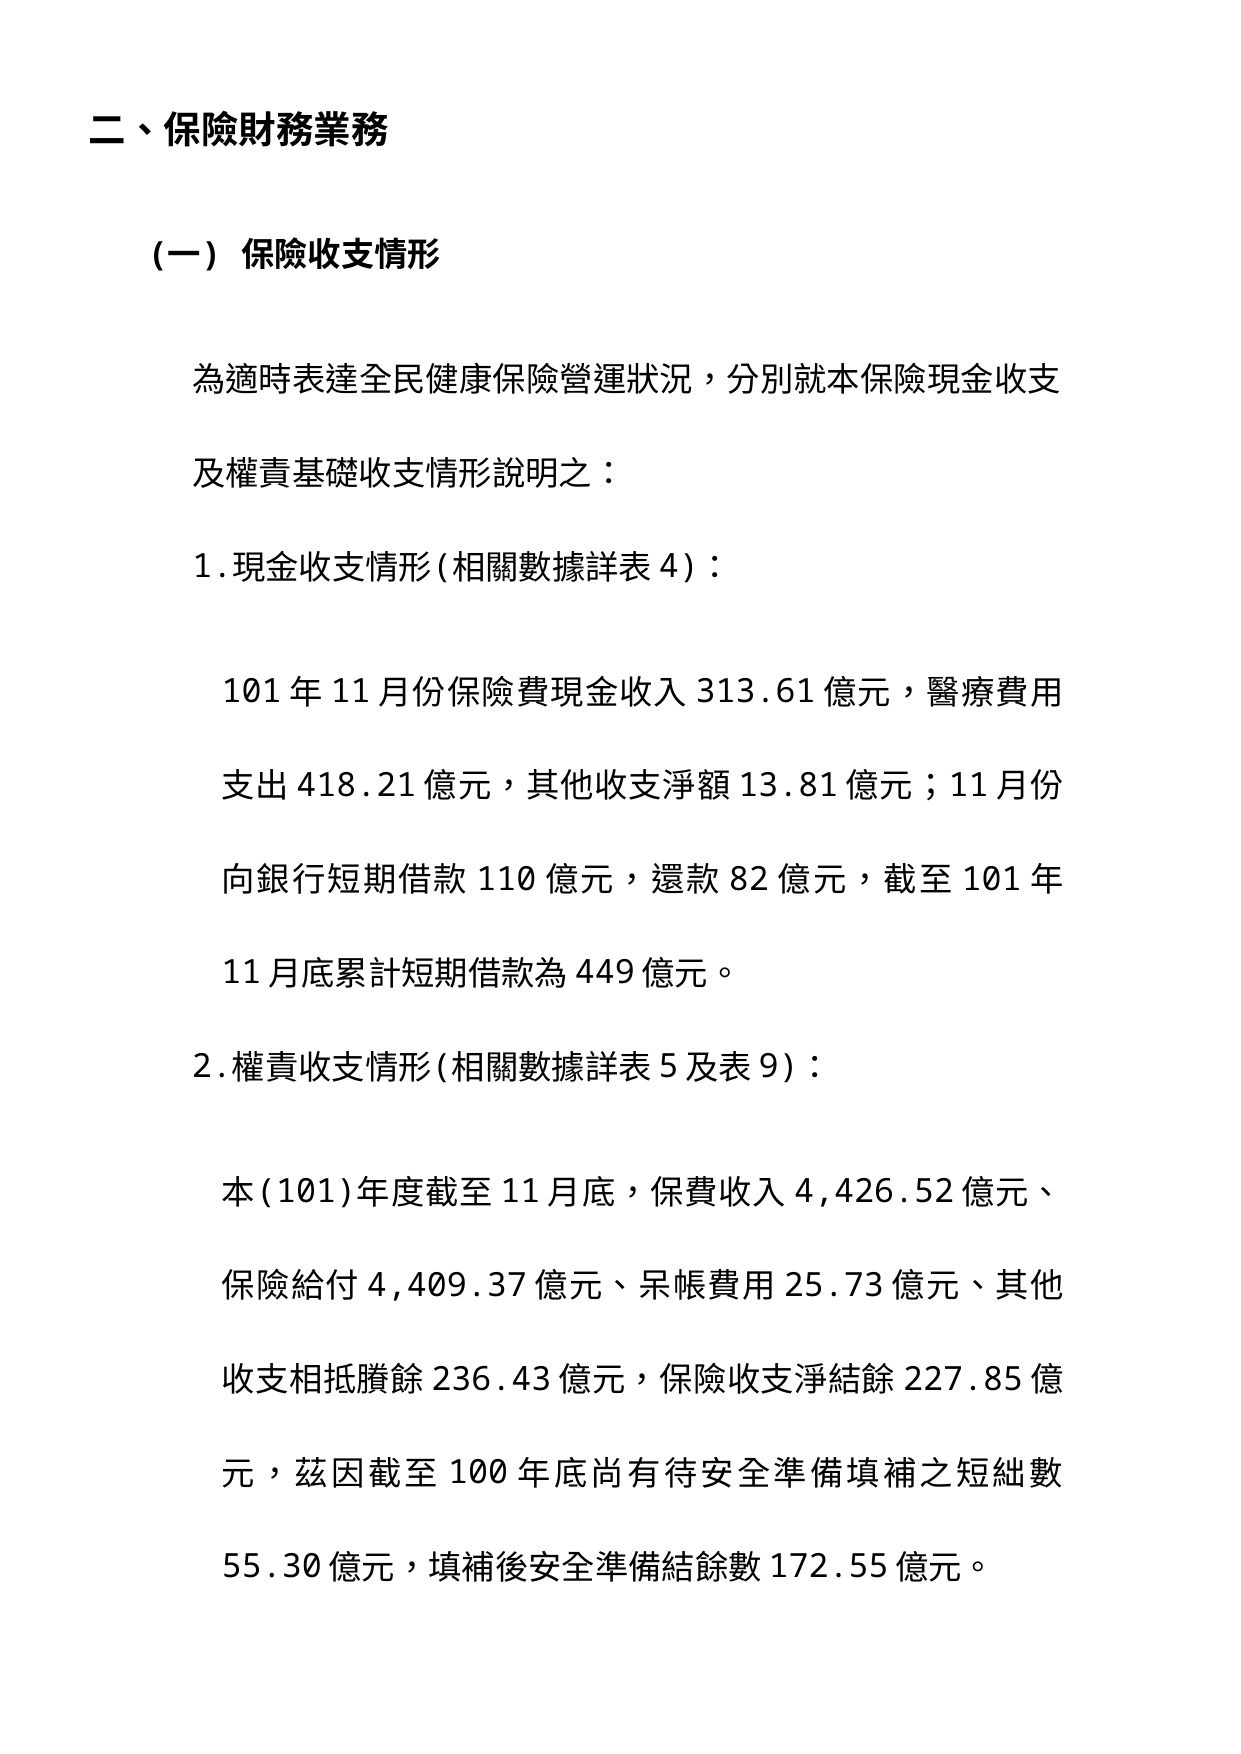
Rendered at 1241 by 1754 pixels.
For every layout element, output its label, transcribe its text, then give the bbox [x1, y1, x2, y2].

text (一) 保險收支情形 [89, 210, 1090, 273]
text 為適時表達全民健康保險營運狀況，分別就本保險現金收支及權責基礎收支情形說明之： [192, 335, 1063, 492]
text 1.現金收支情形(相關數據詳表4)： [192, 523, 1063, 585]
text 二、保險財務業務 [89, 85, 1063, 148]
text 本(101)年度截至11月底，保費收入4,426.52億元、保險給付4,409.37億元、呆帳費用25.73億元、其他收支相抵賸餘236.43億元，保險收支淨結餘227.85億元，茲因截至100年底尚有待安全準備填補之短絀數55.30億元，填補後安全準備結餘數172.55億元。 [222, 1148, 1063, 1585]
text 101年11月份保險費現金收入313.61億元，醫療費用支出418.21億元，其他收支淨額13.81億元；11月份向銀行短期借款110億元，還款82億元，截至101年11月底累計短期借款為449億元。 [221, 648, 1063, 992]
text 2.權責收支情形(相關數據詳表5及表9)： [191, 1023, 1063, 1085]
